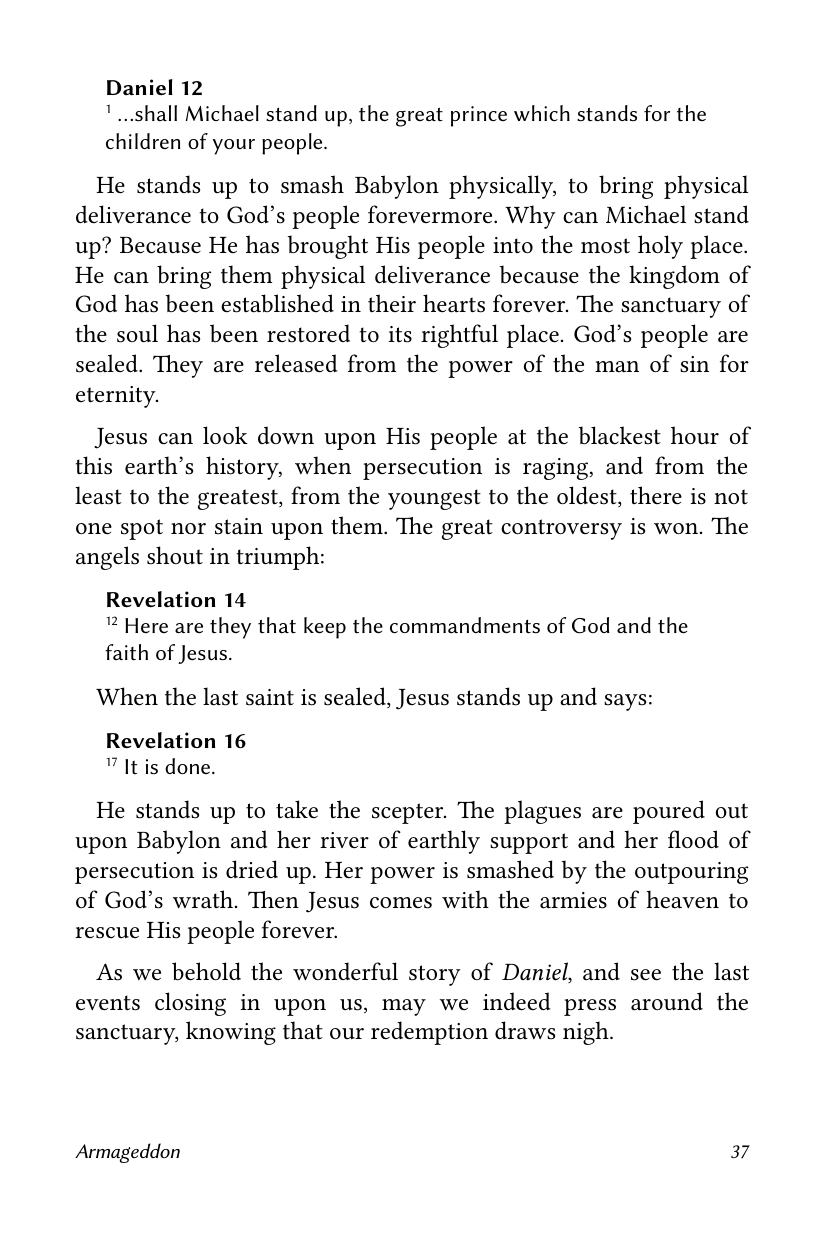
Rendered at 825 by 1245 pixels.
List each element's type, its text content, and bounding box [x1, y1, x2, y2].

text Revelation 16 [105, 727, 750, 754]
text When the last saint is sealed, Jesus stands up and says: [75, 683, 750, 711]
text Revelation 14 [105, 587, 750, 613]
text Daniel 12 [105, 75, 750, 101]
text As we behold the wonderful story of Daniel, and see the last events closing in upon us, may we indeed press around the sanctuary, knowing that our redemption draws nigh. [75, 958, 750, 1046]
text 1 ...shall Michael stand up, the great prince which stands for the children of your people. [105, 101, 720, 155]
text Jesus can look down upon His people at the blackest hour of this earth’s history, when persecution is raging, and from the least to the greatest, from the youngest to the oldest, there is not one spot nor stain upon them. The great controversy is won. The angels shout in triumph: [75, 422, 750, 570]
text 17 It is done. [105, 754, 720, 780]
text He stands up to smash Babylon physically, to bring physical deliverance to God’s people forevermore. Why can Michael stand up? Because He has brought His people into the most holy place. He can bring them physical deliverance because the kingdom of God has been established in their hearts forever. The sanctuary of the soul has been restored to its rightful place. God’s people are sealed. They are released from the power of the man of sin for eternity. [75, 171, 750, 409]
text 12 Here are they that keep the commandments of God and the faith of Jesus. [105, 613, 720, 666]
text He stands up to take the scepter. The plagues are poured out upon Babylon and her river of earthly support and her flood of persecution is dried up. Her power is smashed by the outpouring of God’s wrath. Then Jesus comes with the armies of heaven to rescue His people forever. [75, 796, 750, 944]
